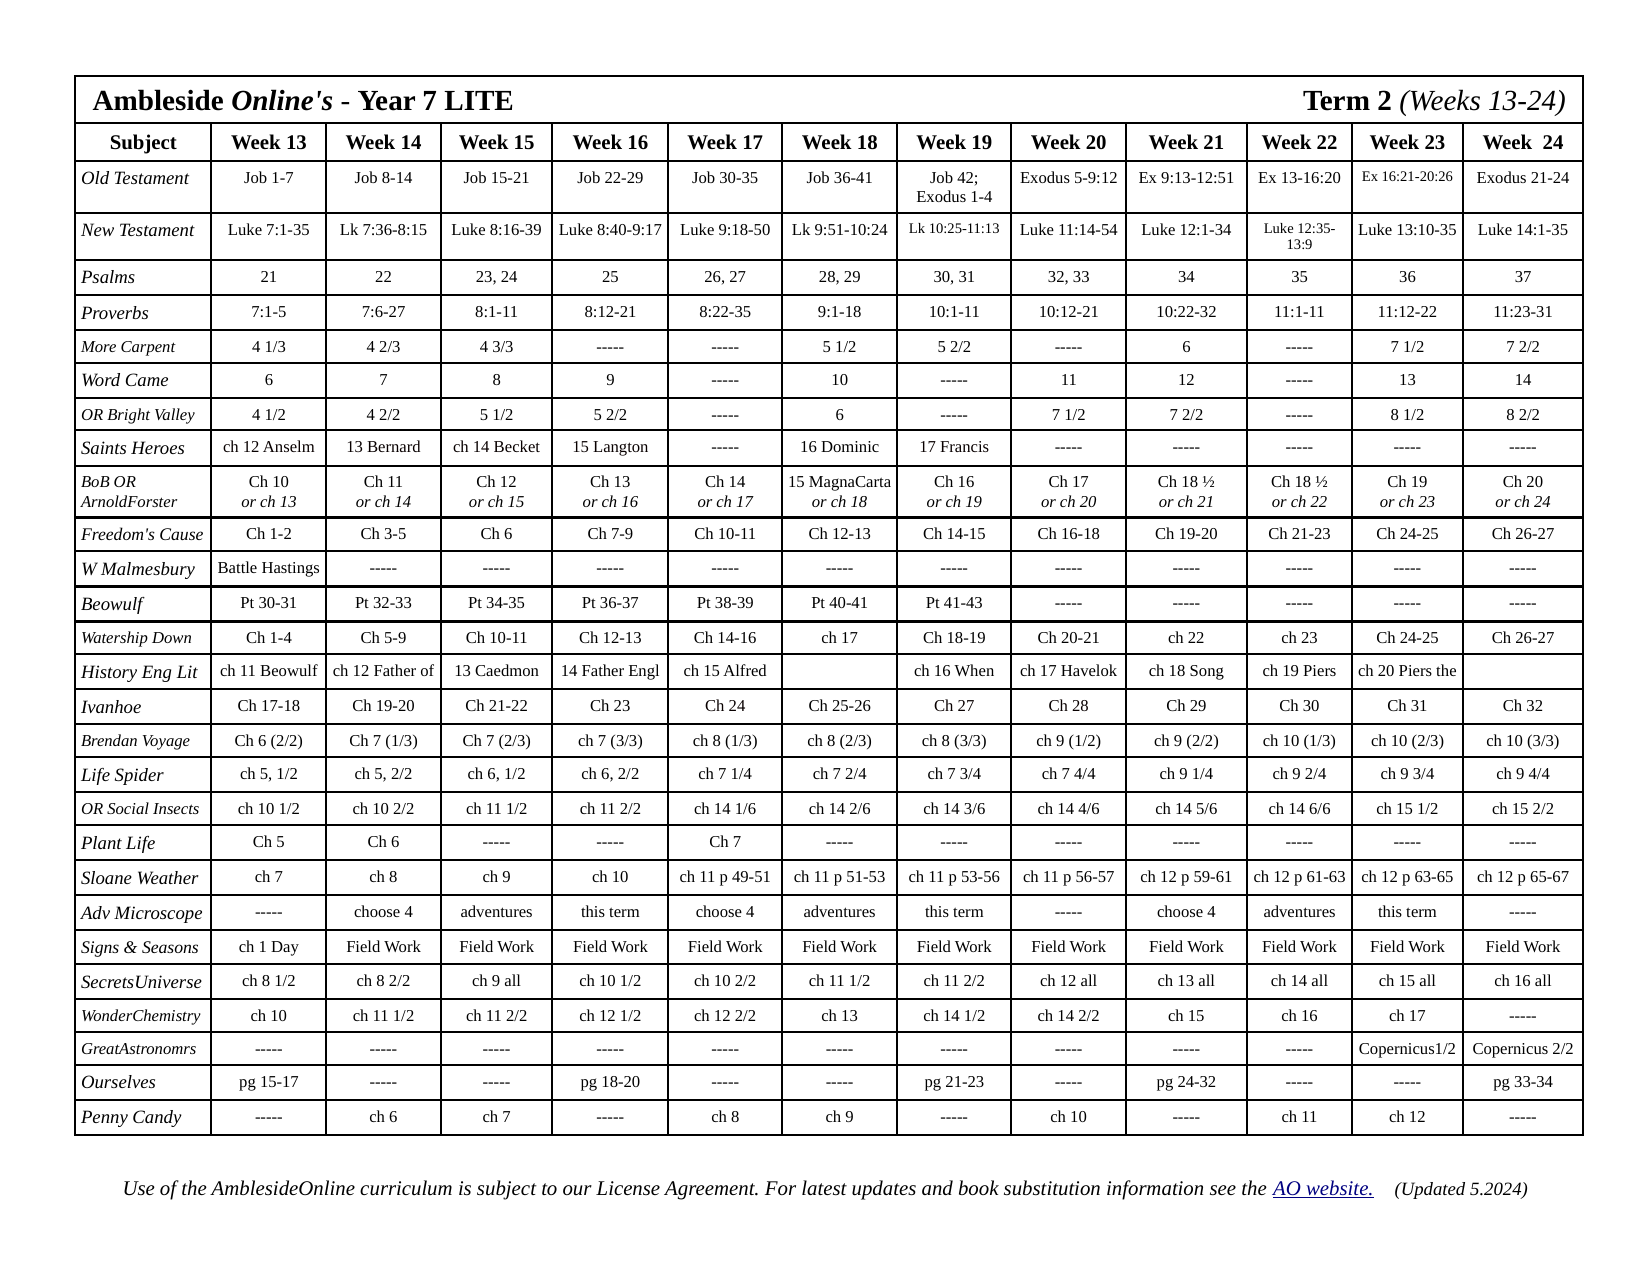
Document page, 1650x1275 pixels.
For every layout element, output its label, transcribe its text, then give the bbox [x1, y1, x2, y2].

table_cell Word Came [76, 364, 210, 397]
table_cell pg 21-23 [898, 1066, 1010, 1099]
table_cell ch 16 [1248, 1000, 1351, 1031]
table_cell Ex 16:21-20:26 [1353, 162, 1462, 212]
table_cell ch 9 (2/2) [1127, 725, 1246, 756]
table_cell 7 2/2 [1464, 331, 1582, 362]
table_cell Copernicus 2/2 [1464, 1033, 1582, 1063]
table_cell ----- [669, 552, 781, 585]
table_cell Ch 28 [1012, 690, 1125, 723]
table_cell Week 19 [898, 124, 1010, 160]
table_cell Job 36-41 [783, 162, 896, 212]
table_cell ch 6, 2/2 [553, 758, 667, 791]
table_cell Week 18 [783, 124, 896, 160]
table_cell Ch 10-11 [442, 623, 551, 653]
table_cell Subject [76, 124, 210, 160]
table_cell ----- [1012, 588, 1125, 620]
table_cell Week 15 [442, 124, 551, 160]
table_cell BoB OR ArnoldForster [76, 467, 210, 516]
table_cell Exodus 21-24 [1464, 162, 1582, 212]
table_cell ----- [1012, 1066, 1125, 1099]
table_cell ch 10 2/2 [327, 793, 440, 824]
table_cell ----- [1012, 826, 1125, 859]
table_cell ch 9 [783, 1101, 896, 1134]
table_cell Ch 6 (2/2) [212, 725, 325, 756]
table_cell ch 10 (3/3) [1464, 725, 1582, 756]
table_cell 5 2/2 [553, 399, 667, 429]
table_cell ----- [1353, 431, 1462, 464]
table_cell ch 12 p 63-65 [1353, 861, 1462, 894]
table_cell Field Work [898, 931, 1010, 963]
table_cell ch 18 Song [1127, 655, 1246, 688]
table_cell ----- [553, 552, 667, 585]
table_cell 13 Bernard [327, 431, 440, 464]
table_cell adventures [442, 896, 551, 929]
table_cell this term [553, 896, 667, 929]
table_cell Luke 12:35-13:9 [1248, 214, 1351, 259]
table_cell ch 15 Alfred [669, 655, 781, 688]
table_cell Week 23 [1353, 124, 1462, 160]
table_cell Luke 8:16-39 [442, 214, 551, 259]
table_cell ----- [553, 826, 667, 859]
table_cell ----- [1127, 431, 1246, 464]
table_cell 10:12-21 [1012, 296, 1125, 329]
table_cell Ch 24-25 [1353, 623, 1462, 653]
table_cell ch 14 2/2 [1012, 1000, 1125, 1031]
table_cell 37 [1464, 261, 1582, 294]
table_cell ----- [898, 826, 1010, 859]
table_cell Ch 12 or ch 15 [442, 467, 551, 516]
table_cell 5 1/2 [442, 399, 551, 429]
table_cell ----- [1248, 1066, 1351, 1099]
table_cell ----- [669, 331, 781, 362]
table_cell Ch 18-19 [898, 623, 1010, 653]
table_cell Exodus 5-9:12 [1012, 162, 1125, 212]
table_cell Ch 31 [1353, 690, 1462, 723]
table_cell Field Work [1127, 931, 1246, 963]
table_cell 4 2/3 [327, 331, 440, 362]
table_cell ch 11 1/2 [442, 793, 551, 824]
table_cell Ch 16 or ch 19 [898, 467, 1010, 516]
table_cell ch 12 1/2 [553, 1000, 667, 1031]
table_cell ch 11 p 51-53 [783, 861, 896, 894]
table_cell ----- [212, 1101, 325, 1134]
table_cell ch 10 1/2 [212, 793, 325, 824]
table_cell ----- [669, 399, 781, 429]
table_cell ch 14 Becket [442, 431, 551, 464]
table_cell [783, 655, 896, 688]
table_cell Luke 9:18-50 [669, 214, 781, 259]
table_cell ch 1 Day [212, 931, 325, 963]
table_cell Ourselves [76, 1066, 210, 1099]
table_cell Ch 5 [212, 826, 325, 859]
table_cell Ch 26-27 [1464, 519, 1582, 550]
table_cell 13 [1353, 364, 1462, 397]
table_cell ch 10 (2/3) [1353, 725, 1462, 756]
table_cell 7 1/2 [1353, 331, 1462, 362]
table_cell ----- [1012, 431, 1125, 464]
table_cell ch 14 2/6 [783, 793, 896, 824]
table_cell ----- [669, 1033, 781, 1063]
table_cell Ex 13-16:20 [1248, 162, 1351, 212]
table_cell ----- [1012, 1033, 1125, 1063]
table_cell Ex 9:13-12:51 [1127, 162, 1246, 212]
table_cell Brendan Voyage [76, 725, 210, 756]
table_cell ----- [1464, 896, 1582, 929]
table_cell Ch 1-4 [212, 623, 325, 653]
table_cell Ch 20 or ch 24 [1464, 467, 1582, 516]
table_cell Plant Life [76, 826, 210, 859]
table_cell Week 24 [1464, 124, 1582, 160]
table_cell ch 14 1/2 [898, 1000, 1010, 1031]
table_cell 30, 31 [898, 261, 1010, 294]
table_cell 13 Caedmon [442, 655, 551, 688]
table_cell ch 8 (3/3) [898, 725, 1010, 756]
table_cell Lk 10:25-11:13 [898, 214, 1010, 259]
table_cell ch 14 4/6 [1012, 793, 1125, 824]
table_cell 7:6-27 [327, 296, 440, 329]
table_cell ----- [327, 1033, 440, 1063]
table_cell ch 12 Anselm [212, 431, 325, 464]
table_cell ch 19 Piers [1248, 655, 1351, 688]
table_cell ch 9 all [442, 965, 551, 998]
table_cell ch 5, 1/2 [212, 758, 325, 791]
table_cell ch 11 p 53-56 [898, 861, 1010, 894]
table_cell ch 5, 2/2 [327, 758, 440, 791]
table_cell Luke 7:1-35 [212, 214, 325, 259]
table_cell Ch 29 [1127, 690, 1246, 723]
table_cell 4 1/3 [212, 331, 325, 362]
table_cell ch 9 2/4 [1248, 758, 1351, 791]
table_cell Pt 30-31 [212, 588, 325, 620]
table_cell Ch 27 [898, 690, 1010, 723]
table_cell 8 1/2 [1353, 399, 1462, 429]
table_cell ----- [1012, 331, 1125, 362]
table_cell Job 42; Exodus 1-4 [898, 162, 1010, 212]
table_cell 8 [442, 364, 551, 397]
table_cell ch 14 all [1248, 965, 1351, 998]
table_cell ----- [553, 331, 667, 362]
table_cell ----- [212, 896, 325, 929]
table_cell Ivanhoe [76, 690, 210, 723]
table_cell ch 17 [783, 623, 896, 653]
table_cell 17 Francis [898, 431, 1010, 464]
table_cell ----- [442, 552, 551, 585]
table_cell 34 [1127, 261, 1246, 294]
table_cell Week 17 [669, 124, 781, 160]
table_cell Ch 7 (2/3) [442, 725, 551, 756]
table_cell Ch 10-11 [669, 519, 781, 550]
table_cell Pt 40-41 [783, 588, 896, 620]
table_cell ----- [898, 399, 1010, 429]
table_cell ----- [898, 1033, 1010, 1063]
table_cell ----- [1127, 588, 1246, 620]
table_cell 21 [212, 261, 325, 294]
table_cell ch 12 2/2 [669, 1000, 781, 1031]
table_cell ch 8 (2/3) [783, 725, 896, 756]
table_cell 9:1-18 [783, 296, 896, 329]
table_cell Proverbs [76, 296, 210, 329]
table_cell ch 11 2/2 [442, 1000, 551, 1031]
table_cell Field Work [1464, 931, 1582, 963]
table_cell 4 1/2 [212, 399, 325, 429]
table_cell ch 12 [1353, 1101, 1462, 1134]
table_cell Job 30-35 [669, 162, 781, 212]
table_cell Ch 17 or ch 20 [1012, 467, 1125, 516]
table_cell Week 22 [1248, 124, 1351, 160]
table_cell GreatAstronomrs [76, 1033, 210, 1063]
table_cell ch 10 [1012, 1101, 1125, 1134]
table_cell Pt 41-43 [898, 588, 1010, 620]
table_cell ch 8 [327, 861, 440, 894]
table_cell OR Social Insects [76, 793, 210, 824]
table_cell Field Work [553, 931, 667, 963]
table_cell 36 [1353, 261, 1462, 294]
table_cell 5 1/2 [783, 331, 896, 362]
table_cell Ch 13 or ch 16 [553, 467, 667, 516]
table_cell Ch 30 [1248, 690, 1351, 723]
table_cell Luke 13:10-35 [1353, 214, 1462, 259]
table_cell ch 11 p 49-51 [669, 861, 781, 894]
table_cell Job 15-21 [442, 162, 551, 212]
table_cell ch 14 1/6 [669, 793, 781, 824]
table_cell 22 [327, 261, 440, 294]
table_cell 4 3/3 [442, 331, 551, 362]
table_cell OR Bright Valley [76, 399, 210, 429]
table_cell Beowulf [76, 588, 210, 620]
table_cell Lk 9:51-10:24 [783, 214, 896, 259]
table_cell ----- [1353, 826, 1462, 859]
table_cell Job 22-29 [553, 162, 667, 212]
table_cell Ch 23 [553, 690, 667, 723]
table_cell Ch 18 ½ or ch 22 [1248, 467, 1351, 516]
table_cell ch 11 [1248, 1101, 1351, 1134]
table_cell Ch 32 [1464, 690, 1582, 723]
table_cell SecretsUniverse [76, 965, 210, 998]
table_cell 11:1-11 [1248, 296, 1351, 329]
table_cell New Testament [76, 214, 210, 259]
table_cell adventures [1248, 896, 1351, 929]
table_cell Pt 38-39 [669, 588, 781, 620]
table_cell ----- [1353, 588, 1462, 620]
table_cell ch 11 1/2 [783, 965, 896, 998]
table_cell ----- [1127, 552, 1246, 585]
table_cell ----- [1464, 588, 1582, 620]
table_cell Field Work [1248, 931, 1351, 963]
table_cell ch 7 2/4 [783, 758, 896, 791]
table_cell ch 13 [783, 1000, 896, 1031]
table_cell 6 [783, 399, 896, 429]
table_cell ch 7 1/4 [669, 758, 781, 791]
table_cell 8:22-35 [669, 296, 781, 329]
table_cell Field Work [1353, 931, 1462, 963]
table_cell ----- [327, 1066, 440, 1099]
table_cell Ch 14-15 [898, 519, 1010, 550]
table_cell ----- [1464, 431, 1582, 464]
table_cell History Eng Lit [76, 655, 210, 688]
table_cell Ch 5-9 [327, 623, 440, 653]
table_cell 23, 24 [442, 261, 551, 294]
table_cell ----- [1464, 552, 1582, 585]
table_cell Ch 14 or ch 17 [669, 467, 781, 516]
table_cell ch 15 1/2 [1353, 793, 1462, 824]
table_cell ----- [442, 1066, 551, 1099]
table_cell ----- [783, 1033, 896, 1063]
table_cell ----- [442, 826, 551, 859]
table_cell ----- [669, 1066, 781, 1099]
table_cell Ch 19-20 [1127, 519, 1246, 550]
table_cell Adv Microscope [76, 896, 210, 929]
table_cell pg 15-17 [212, 1066, 325, 1099]
table_cell Ch 11 or ch 14 [327, 467, 440, 516]
table_cell ----- [1248, 331, 1351, 362]
table_cell ch 14 6/6 [1248, 793, 1351, 824]
table_cell ch 6 [327, 1101, 440, 1134]
table_cell Job 8-14 [327, 162, 440, 212]
table_cell Ch 10 or ch 13 [212, 467, 325, 516]
table_cell Ch 24-25 [1353, 519, 1462, 550]
table_cell Ch 26-27 [1464, 623, 1582, 653]
table_cell Ch 12-13 [783, 519, 896, 550]
table_cell ----- [1464, 1000, 1582, 1031]
table_cell ch 10 [212, 1000, 325, 1031]
table_cell Ch 1-2 [212, 519, 325, 550]
table_cell Watership Down [76, 623, 210, 653]
table_cell Ch 21-22 [442, 690, 551, 723]
table_cell Week 21 [1127, 124, 1246, 160]
table_cell ----- [1464, 826, 1582, 859]
table_cell ch 8 (1/3) [669, 725, 781, 756]
table_cell ----- [1127, 1101, 1246, 1134]
table_cell ch 14 3/6 [898, 793, 1010, 824]
table_cell 32, 33 [1012, 261, 1125, 294]
table_cell Freedom's Cause [76, 519, 210, 550]
table_cell Battle Hastings [212, 552, 325, 585]
table_cell Luke 11:14-54 [1012, 214, 1125, 259]
table_cell ch 10 2/2 [669, 965, 781, 998]
table_cell ----- [553, 1033, 667, 1063]
table_cell More Carpent [76, 331, 210, 362]
table_cell Life Spider [76, 758, 210, 791]
table_cell ch 17 [1353, 1000, 1462, 1031]
table_cell Old Testament [76, 162, 210, 212]
table_cell ----- [783, 552, 896, 585]
table_cell ----- [669, 431, 781, 464]
table_cell Ch 25-26 [783, 690, 896, 723]
table_cell Ch 17-18 [212, 690, 325, 723]
table_cell 25 [553, 261, 667, 294]
table_cell Ch 7-9 [553, 519, 667, 550]
table_cell [1464, 655, 1582, 688]
table_cell pg 33-34 [1464, 1066, 1582, 1099]
table_header Ambleside Online's - Year 7 LITE Term 2 (Weeks 13-24) [76, 77, 1582, 122]
table_cell ch 17 Havelok [1012, 655, 1125, 688]
table_cell 10 [783, 364, 896, 397]
table_cell Ch 7 [669, 826, 781, 859]
table_cell ----- [1127, 1033, 1246, 1063]
table_cell ----- [1464, 1101, 1582, 1134]
table_cell Field Work [1012, 931, 1125, 963]
table_cell 11 [1012, 364, 1125, 397]
table_cell ----- [1248, 364, 1351, 397]
table_cell this term [1353, 896, 1462, 929]
table_cell ch 6, 1/2 [442, 758, 551, 791]
table_cell ----- [898, 1101, 1010, 1134]
table_cell Ch 21-23 [1248, 519, 1351, 550]
table_cell Ch 16-18 [1012, 519, 1125, 550]
table_cell 7 [327, 364, 440, 397]
table_cell Luke 14:1-35 [1464, 214, 1582, 259]
table_cell WonderChemistry [76, 1000, 210, 1031]
table_cell Field Work [442, 931, 551, 963]
table_cell 8:12-21 [553, 296, 667, 329]
table_cell ----- [783, 826, 896, 859]
table_cell 7 1/2 [1012, 399, 1125, 429]
table_cell ch 9 4/4 [1464, 758, 1582, 791]
table_cell choose 4 [1127, 896, 1246, 929]
table_cell Pt 34-35 [442, 588, 551, 620]
table_cell 28, 29 [783, 261, 896, 294]
table_cell ch 9 3/4 [1353, 758, 1462, 791]
table_cell ch 11 2/2 [553, 793, 667, 824]
table_cell 4 2/2 [327, 399, 440, 429]
table_cell Ch 14-16 [669, 623, 781, 653]
table_cell ch 9 (1/2) [1012, 725, 1125, 756]
table_cell Week 13 [212, 124, 325, 160]
table_cell 8 2/2 [1464, 399, 1582, 429]
table_cell Week 14 [327, 124, 440, 160]
table_cell 35 [1248, 261, 1351, 294]
table_cell 6 [212, 364, 325, 397]
table_cell ch 20 Piers the [1353, 655, 1462, 688]
table_cell ch 7 (3/3) [553, 725, 667, 756]
table_cell ch 8 [669, 1101, 781, 1134]
table_cell Psalms [76, 261, 210, 294]
table_cell ----- [783, 1066, 896, 1099]
table_cell ----- [212, 1033, 325, 1063]
table_cell 15 MagnaCarta or ch 18 [783, 467, 896, 516]
table_cell ch 10 1/2 [553, 965, 667, 998]
table_cell choose 4 [669, 896, 781, 929]
table_cell 14 Father Engl [553, 655, 667, 688]
table_cell ----- [553, 1101, 667, 1134]
table_cell ----- [898, 364, 1010, 397]
table_cell pg 18-20 [553, 1066, 667, 1099]
table_cell Penny Candy [76, 1101, 210, 1134]
table_cell ch 12 p 65-67 [1464, 861, 1582, 894]
table_cell 15 Langton [553, 431, 667, 464]
table_cell ----- [1248, 552, 1351, 585]
table_cell Ch 6 [327, 826, 440, 859]
table_cell Ch 19 or ch 23 [1353, 467, 1462, 516]
table_cell Field Work [669, 931, 781, 963]
table_cell ch 12 all [1012, 965, 1125, 998]
table_cell Ch 12-13 [553, 623, 667, 653]
table_cell W Malmesbury [76, 552, 210, 585]
table_cell ch 12 p 59-61 [1127, 861, 1246, 894]
table_cell ch 11 1/2 [327, 1000, 440, 1031]
table_cell 11:23-31 [1464, 296, 1582, 329]
table_cell ch 15 2/2 [1464, 793, 1582, 824]
table_cell Sloane Weather [76, 861, 210, 894]
table_cell ch 12 p 61-63 [1248, 861, 1351, 894]
table_cell 10:22-32 [1127, 296, 1246, 329]
table_cell 5 2/2 [898, 331, 1010, 362]
table_cell ch 9 1/4 [1127, 758, 1246, 791]
table_cell 11:12-22 [1353, 296, 1462, 329]
table_cell 16 Dominic [783, 431, 896, 464]
table_cell pg 24-32 [1127, 1066, 1246, 1099]
table_cell ch 10 (1/3) [1248, 725, 1351, 756]
table_cell adventures [783, 896, 896, 929]
table_cell ch 8 1/2 [212, 965, 325, 998]
table_cell ch 11 2/2 [898, 965, 1010, 998]
table_cell ----- [898, 552, 1010, 585]
table_cell ----- [1012, 896, 1125, 929]
table_cell Field Work [783, 931, 896, 963]
table_cell Pt 36-37 [553, 588, 667, 620]
table_cell this term [898, 896, 1010, 929]
table_cell Ch 24 [669, 690, 781, 723]
table_cell ch 11 Beowulf [212, 655, 325, 688]
table_cell ch 13 all [1127, 965, 1246, 998]
table_cell Ch 18 ½ or ch 21 [1127, 467, 1246, 516]
table_cell ----- [669, 364, 781, 397]
table_cell ch 12 Father of [327, 655, 440, 688]
table_cell 8:1-11 [442, 296, 551, 329]
table_cell ch 7 4/4 [1012, 758, 1125, 791]
table_cell Ch 20-21 [1012, 623, 1125, 653]
table_cell 12 [1127, 364, 1246, 397]
table_cell Luke 8:40-9:17 [553, 214, 667, 259]
table_cell 9 [553, 364, 667, 397]
table_cell ch 8 2/2 [327, 965, 440, 998]
table_cell Field Work [327, 931, 440, 963]
table_cell ----- [1248, 1033, 1351, 1063]
table_cell ch 22 [1127, 623, 1246, 653]
table_cell 7:1-5 [212, 296, 325, 329]
table_cell Saints Heroes [76, 431, 210, 464]
table_cell ----- [1248, 588, 1351, 620]
table_cell Luke 12:1-34 [1127, 214, 1246, 259]
table_cell ----- [1353, 552, 1462, 585]
table_cell 6 [1127, 331, 1246, 362]
table_cell ch 7 3/4 [898, 758, 1010, 791]
table_cell ----- [1248, 399, 1351, 429]
table_cell Ch 3-5 [327, 519, 440, 550]
table_cell Ch 7 (1/3) [327, 725, 440, 756]
table_cell ch 7 [212, 861, 325, 894]
table_cell ----- [1127, 826, 1246, 859]
table_cell 26, 27 [669, 261, 781, 294]
table_cell ch 16 When [898, 655, 1010, 688]
table_cell ----- [1248, 431, 1351, 464]
table_cell 10:1-11 [898, 296, 1010, 329]
table_cell Pt 32-33 [327, 588, 440, 620]
table_cell ch 11 p 56-57 [1012, 861, 1125, 894]
table_cell ch 7 [442, 1101, 551, 1134]
table_cell Ch 6 [442, 519, 551, 550]
table_cell Job 1-7 [212, 162, 325, 212]
table_cell Signs & Seasons [76, 931, 210, 963]
table_cell Copernicus1/2 [1353, 1033, 1462, 1063]
table_cell ch 16 all [1464, 965, 1582, 998]
table_cell ch 9 [442, 861, 551, 894]
table_cell Ch 19-20 [327, 690, 440, 723]
table_cell choose 4 [327, 896, 440, 929]
table_cell ch 15 all [1353, 965, 1462, 998]
table_cell ch 14 5/6 [1127, 793, 1246, 824]
table_cell ----- [1012, 552, 1125, 585]
table_cell ch 15 [1127, 1000, 1246, 1031]
table_cell ----- [1248, 826, 1351, 859]
table_cell ----- [327, 552, 440, 585]
table_cell 14 [1464, 364, 1582, 397]
table_cell ch 10 [553, 861, 667, 894]
table_cell Week 16 [553, 124, 667, 160]
table_cell Week 20 [1012, 124, 1125, 160]
table_cell ch 23 [1248, 623, 1351, 653]
table_cell 7 2/2 [1127, 399, 1246, 429]
table_cell ----- [442, 1033, 551, 1063]
table_cell Lk 7:36-8:15 [327, 214, 440, 259]
table_cell ----- [1353, 1066, 1462, 1099]
